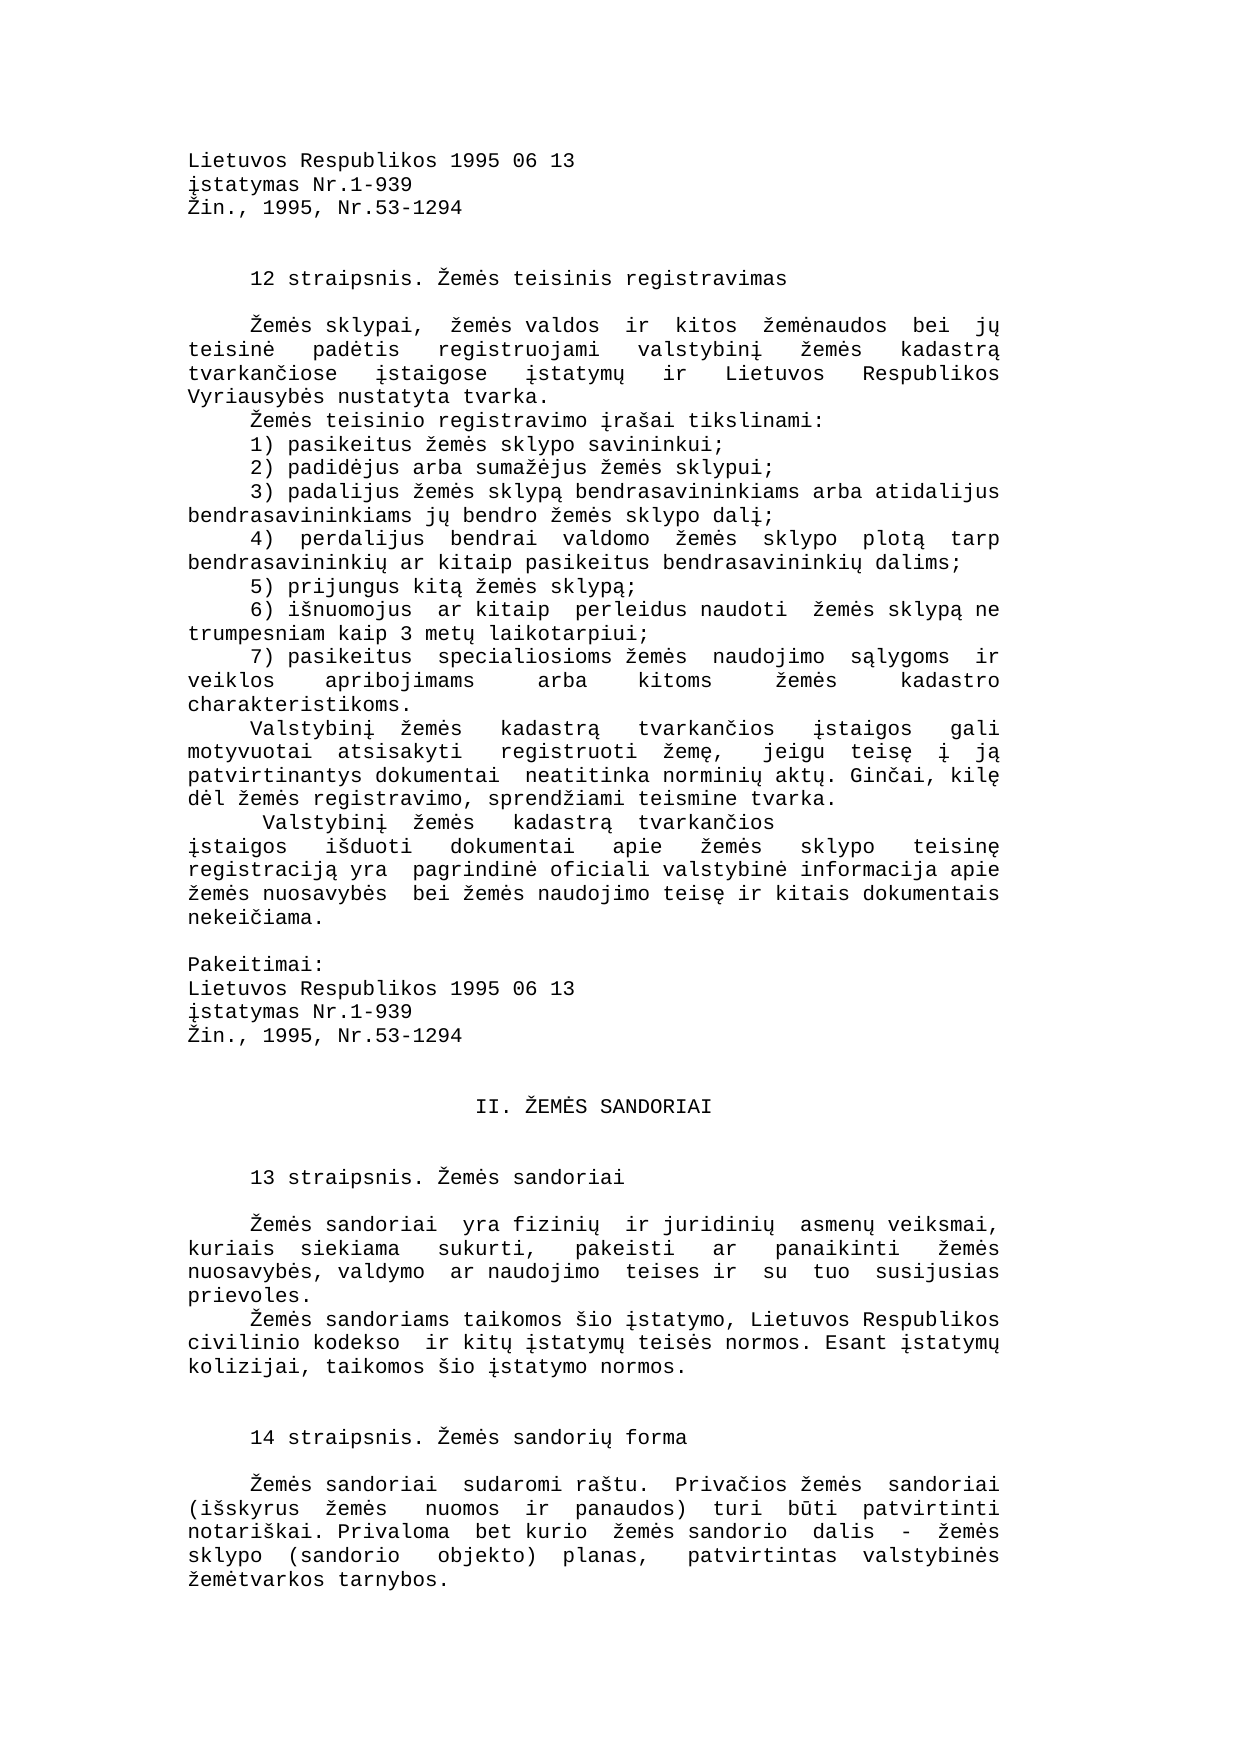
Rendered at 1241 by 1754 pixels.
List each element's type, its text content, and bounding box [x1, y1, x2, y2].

text Žemės teisinio registravimo įrašai tikslinami: [187, 410, 1053, 434]
text Žemės sklypai, žemės valdos ir kitos žemėnaudos bei jų [187, 316, 1053, 339]
text nuosavybės, valdymo ar naudojimo teises ir su tuo susijusias [187, 1261, 1053, 1285]
text sklypo (sandorio objekto) planas, patvirtintas valstybinės [187, 1545, 1053, 1569]
text Žin., 1995, Nr.53-1294 [187, 1025, 1053, 1048]
text teisinė padėtis registruojami valstybinį žemės kadastrą [187, 339, 1053, 363]
text Žin., 1995, Nr.53-1294 [187, 197, 1053, 221]
text nekeičiama. [187, 907, 1053, 930]
text civilinio kodekso ir kitų įstatymų teisės normos. Esant įstatymų [187, 1332, 1053, 1356]
text 2) padidėjus arba sumažėjus žemės sklypui; [187, 457, 1053, 481]
text dėl žemės registravimo, sprendžiami teismine tvarka. [187, 788, 1053, 812]
text 4) perdalijus bendrai valdomo žemės sklypo plotą tarp [187, 528, 1053, 552]
text Žemės sandoriams taikomos šio įstatymo, Lietuvos Respublikos [187, 1309, 1053, 1332]
text įstatymas Nr.1-939 [187, 1001, 1053, 1025]
text Valstybinį žemės kadastrą tvarkančios įstaigos gali [187, 717, 1053, 741]
text įstatymas Nr.1-939 [187, 174, 1053, 197]
text 13 straipsnis. Žemės sandoriai [187, 1167, 1053, 1190]
text įstaigos išduoti dokumentai apie žemės sklypo teisinę [187, 836, 1053, 859]
text bendrasavininkiams jų bendro žemės sklypo dalį; [187, 505, 1053, 528]
text prievoles. [187, 1285, 1053, 1309]
text Žemės sandoriai yra fizinių ir juridinių asmenų veiksmai, [187, 1214, 1053, 1238]
text Lietuvos Respublikos 1995 06 13 [187, 978, 1053, 1001]
text žemės nuosavybės bei žemės naudojimo teisę ir kitais dokumentais [187, 883, 1053, 907]
text motyvuotai atsisakyti registruoti žemę, jeigu teisę į ją [187, 741, 1053, 765]
text trumpesniam kaip 3 metų laikotarpiui; [187, 623, 1053, 647]
text 14 straipsnis. Žemės sandorių forma [187, 1427, 1053, 1451]
text 5) prijungus kitą žemės sklypą; [187, 576, 1053, 599]
text II. ŽEMĖS SANDORIAI [187, 1096, 1053, 1119]
text Pakeitimai: [187, 954, 1053, 978]
text Vyriausybės nustatyta tvarka. [187, 386, 1053, 410]
text kuriais siekiama sukurti, pakeisti ar panaikinti žemės [187, 1238, 1053, 1261]
text (išskyrus žemės nuomos ir panaudos) turi būti patvirtinti [187, 1498, 1053, 1521]
text tvarkančiose įstaigose įstatymų ir Lietuvos Respublikos [187, 363, 1053, 386]
text Lietuvos Respublikos 1995 06 13 [187, 150, 1053, 174]
text 3) padalijus žemės sklypą bendrasavininkiams arba atidalijus [187, 481, 1053, 505]
text 6) išnuomojus ar kitaip perleidus naudoti žemės sklypą ne [187, 599, 1053, 623]
text bendrasavininkių ar kitaip pasikeitus bendrasavininkių dalims; [187, 552, 1053, 576]
text kolizijai, taikomos šio įstatymo normos. [187, 1356, 1053, 1379]
text veiklos apribojimams arba kitoms žemės kadastro [187, 670, 1053, 694]
text 7) pasikeitus specialiosioms žemės naudojimo sąlygoms ir [187, 647, 1053, 670]
text charakteristikoms. [187, 694, 1053, 717]
text žemėtvarkos tarnybos. [187, 1569, 1053, 1592]
text 1) pasikeitus žemės sklypo savininkui; [187, 434, 1053, 457]
text Valstybinį žemės kadastrą tvarkančios [187, 812, 1053, 836]
text patvirtinantys dokumentai neatitinka norminių aktų. Ginčai, kilę [187, 765, 1053, 788]
text Žemės sandoriai sudaromi raštu. Privačios žemės sandoriai [187, 1474, 1053, 1498]
text registraciją yra pagrindinė oficiali valstybinė informacija apie [187, 859, 1053, 883]
text notariškai. Privaloma bet kurio žemės sandorio dalis - žemės [187, 1521, 1053, 1545]
text 12 straipsnis. Žemės teisinis registravimas [187, 268, 1053, 292]
